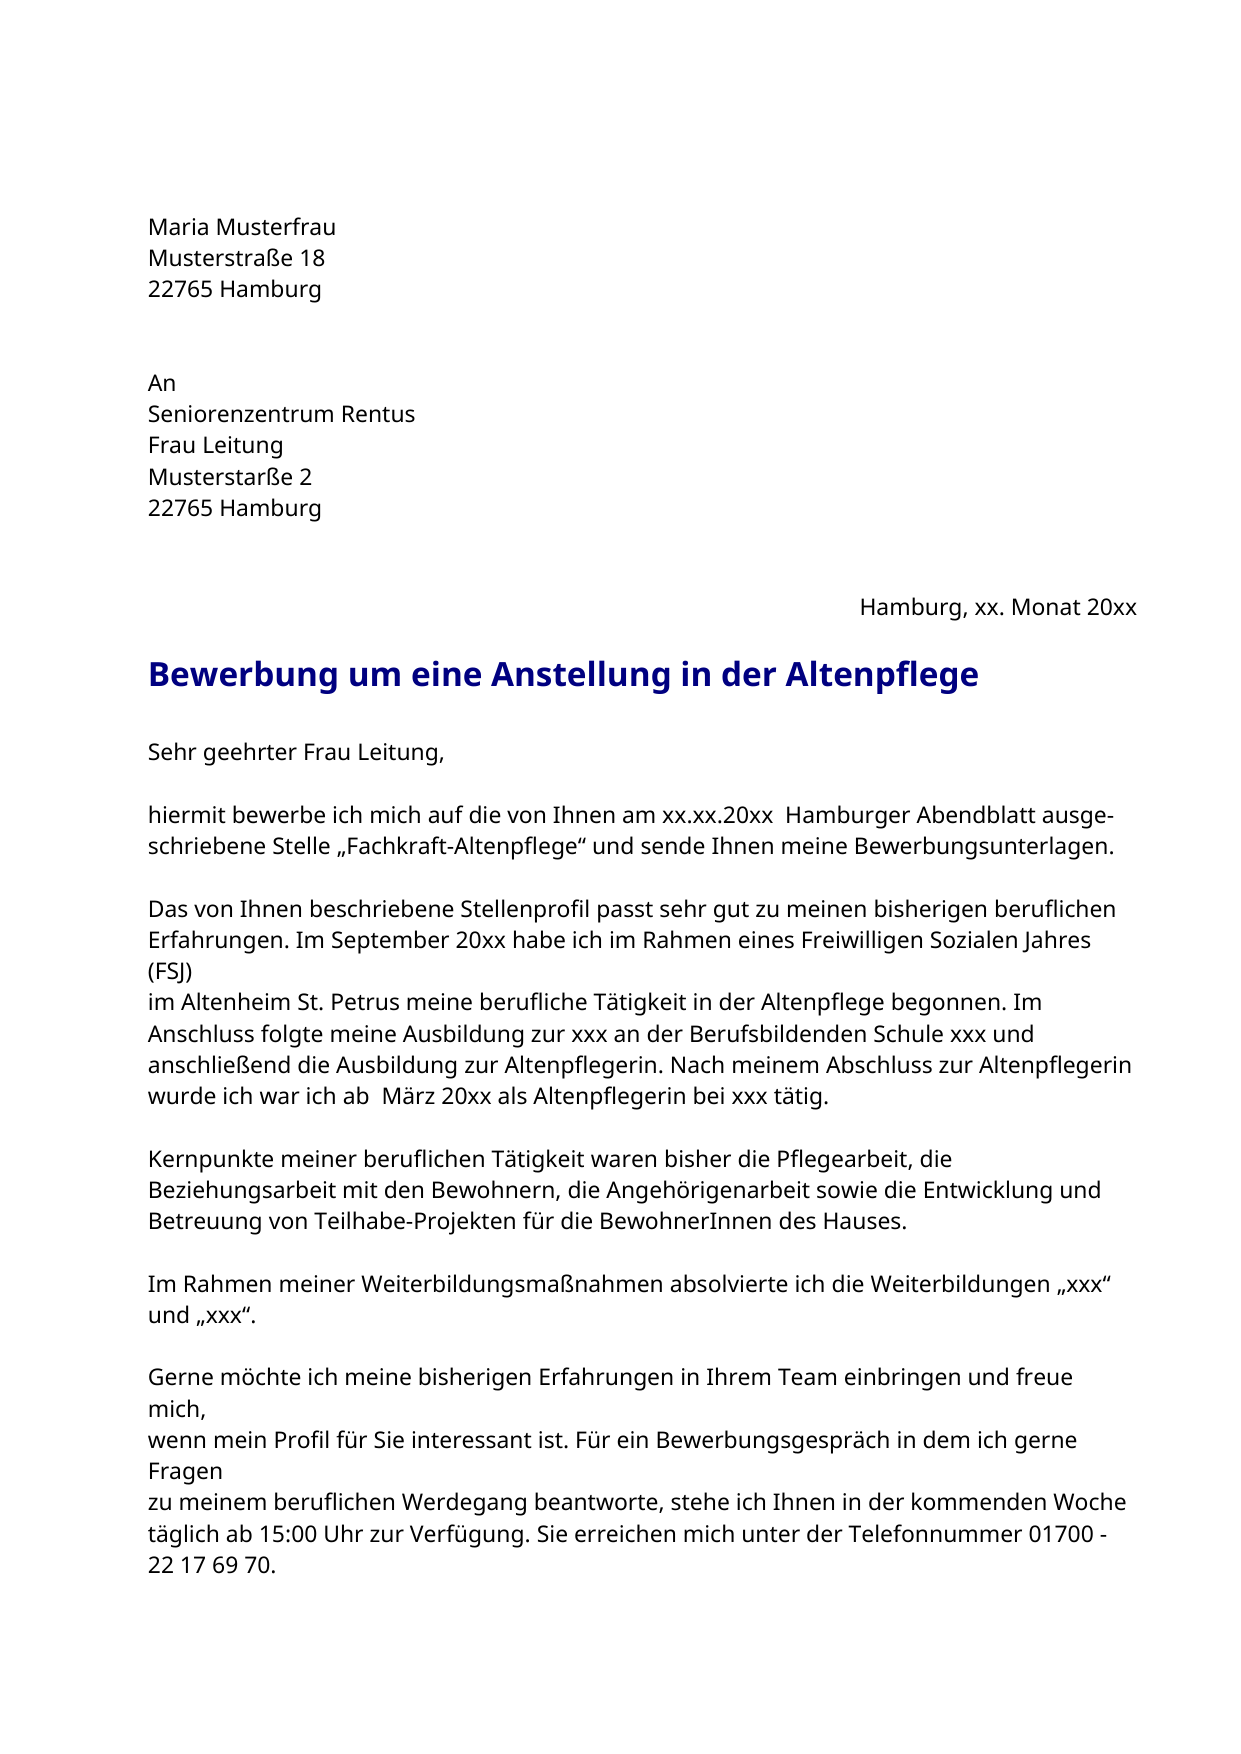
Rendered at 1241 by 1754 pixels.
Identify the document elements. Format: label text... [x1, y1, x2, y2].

text 22765 Hamburg [148, 273, 1137, 304]
text Kernpunkte meiner beruflichen Tätigkeit waren bisher die Pflegearbeit, die Beziehungsarbeit mit den Bewohnern, die Angehörigenarbeit sowie die Entwicklung und Betreuung von Teilhabe-Projekten für die BewohnerInnen des Hauses. [148, 1143, 1137, 1236]
text Gerne möchte ich meine bisherigen Erfahrungen in Ihrem Team einbringen und freue mich, wenn mein Profil für Sie interessant ist. Für ein Bewerbungsgespräch in dem ich gerne Fragen zu meinem beruflichen Werdegang beantworte, stehe ich Ihnen in der kommenden Woche täglich ab 15:00 Uhr zur Verfügung. Sie erreichen mich unter der Telefonnummer 01700 - 22 17 69 70. [148, 1361, 1137, 1580]
text An Seniorenzentrum Rentus Frau Leitung Musterstarße 2 22765 Hamburg [148, 367, 1137, 523]
text Bewerbung um eine Anstellung in der Altenpflege [148, 651, 1137, 697]
text hiermit bewerbe ich mich auf die von Ihnen am xx.xx.20xx Hamburger Abendblatt ausge-schriebene Stelle „Fachkraft-Altenpflege“ und sende Ihnen meine Bewerbungsunterlagen. [148, 799, 1137, 861]
text Im Rahmen meiner Weiterbildungsmaßnahmen absolvierte ich die Weiterbildungen „xxx“ und „xxx“. [148, 1268, 1137, 1330]
text Das von Ihnen beschriebene Stellenprofil passt sehr gut zu meinen bisherigen beruflichen Erfahrungen. Im September 20xx habe ich im Rahmen eines Freiwilligen Sozialen Jahres (FSJ) im Altenheim St. Petrus meine berufliche Tätigkeit in der Altenpflege begonnen. Im Anschluss folgte meine Ausbildung zur xxx an der Berufsbildenden Schule xxx und anschließend die Ausbildung zur Altenpflegerin. Nach meinem Abschluss zur Altenpflegerin wurde ich war ich ab März 20xx als Altenpflegerin bei xxx tätig. [148, 893, 1137, 1111]
text Maria Musterfrau [148, 211, 1137, 242]
text Musterstraße 18 [148, 242, 1137, 273]
text Sehr geehrter Frau Leitung, [148, 736, 1137, 768]
text Hamburg, xx. Monat 20xx [148, 554, 1137, 651]
